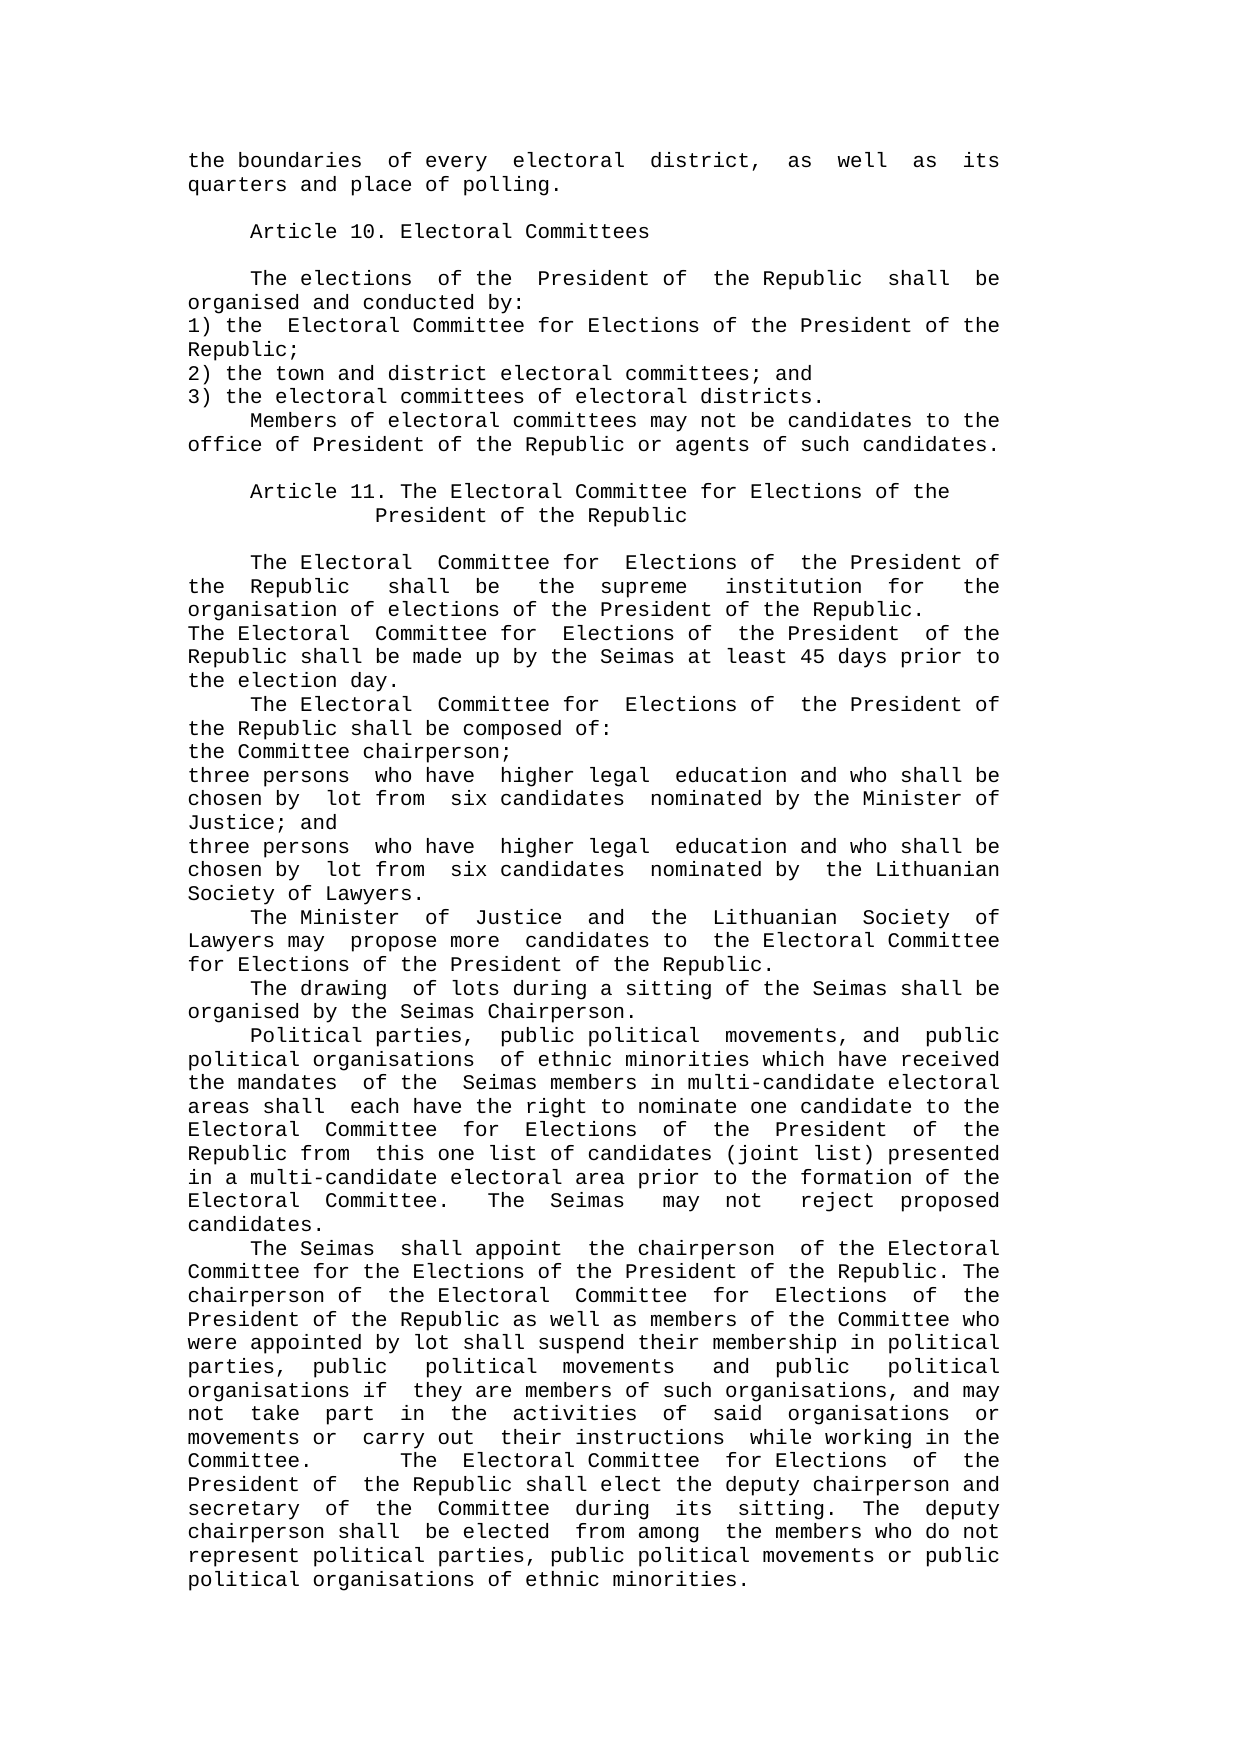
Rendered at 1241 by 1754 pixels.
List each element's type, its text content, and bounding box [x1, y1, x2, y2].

text Republic from this one list of candidates (joint list) presented [187, 1143, 1053, 1167]
text represent political parties, public political movements or public [187, 1545, 1053, 1569]
text Article 11. The Electoral Committee for Elections of the [187, 481, 1053, 505]
text candidates. [187, 1214, 1053, 1238]
text Society of Lawyers. [187, 883, 1053, 907]
text in a multi-candidate electoral area prior to the formation of the [187, 1167, 1053, 1190]
text movements or carry out their instructions while working in the [187, 1427, 1053, 1451]
text three persons who have higher legal education and who shall be [187, 765, 1053, 788]
text Members of electoral committees may not be candidates to the [187, 410, 1053, 434]
text for Elections of the President of the Republic. [187, 954, 1053, 978]
text The Electoral Committee for Elections of the President of the [187, 623, 1053, 647]
text political organisations of ethnic minorities which have received [187, 1048, 1053, 1072]
text Committee for the Elections of the President of the Republic. The [187, 1261, 1053, 1285]
text political organisations of ethnic minorities. [187, 1569, 1053, 1592]
text Justice; and [187, 812, 1053, 836]
text the Republic shall be the supreme institution for the [187, 576, 1053, 599]
text quarters and place of polling. [187, 174, 1053, 197]
text President of the Republic as well as members of the Committee who [187, 1309, 1053, 1332]
text President of the Republic [187, 505, 1053, 528]
text The elections of the President of the Republic shall be [187, 268, 1053, 292]
text Republic; [187, 339, 1053, 363]
text chosen by lot from six candidates nominated by the Minister of [187, 788, 1053, 812]
text the Republic shall be composed of: [187, 717, 1053, 741]
text 1) the Electoral Committee for Elections of the President of the [187, 316, 1053, 339]
text were appointed by lot shall suspend their membership in political [187, 1332, 1053, 1356]
text The Minister of Justice and the Lithuanian Society of [187, 907, 1053, 930]
text The Seimas shall appoint the chairperson of the Electoral [187, 1238, 1053, 1261]
text Political parties, public political movements, and public [187, 1025, 1053, 1048]
text office of President of the Republic or agents of such candidates. [187, 434, 1053, 457]
text Electoral Committee. The Seimas may not reject proposed [187, 1190, 1053, 1214]
text President of the Republic shall elect the deputy chairperson and [187, 1474, 1053, 1498]
text The Electoral Committee for Elections of the President of [187, 694, 1053, 717]
text The Electoral Committee for Elections of the President of [187, 552, 1053, 576]
text 2) the town and district electoral committees; and [187, 363, 1053, 386]
text organisations if they are members of such organisations, and may [187, 1379, 1053, 1403]
text Article 10. Electoral Committees [187, 221, 1053, 244]
text The drawing of lots during a sitting of the Seimas shall be [187, 978, 1053, 1001]
text three persons who have higher legal education and who shall be [187, 836, 1053, 859]
text Republic shall be made up by the Seimas at least 45 days prior to [187, 647, 1053, 670]
text Committee. The Electoral Committee for Elections of the [187, 1451, 1053, 1474]
text organised and conducted by: [187, 292, 1053, 316]
text not take part in the activities of said organisations or [187, 1403, 1053, 1427]
text secretary of the Committee during its sitting. The deputy [187, 1498, 1053, 1521]
text Electoral Committee for Elections of the President of the [187, 1119, 1053, 1143]
text chairperson of the Electoral Committee for Elections of the [187, 1285, 1053, 1309]
text chosen by lot from six candidates nominated by the Lithuanian [187, 859, 1053, 883]
text organised by the Seimas Chairperson. [187, 1001, 1053, 1025]
text organisation of elections of the President of the Republic. [187, 599, 1053, 623]
text the boundaries of every electoral district, as well as its [187, 150, 1053, 174]
text the election day. [187, 670, 1053, 694]
text the Committee chairperson; [187, 741, 1053, 765]
text the mandates of the Seimas members in multi-candidate electoral [187, 1072, 1053, 1096]
text parties, public political movements and public political [187, 1356, 1053, 1379]
text Lawyers may propose more candidates to the Electoral Committee [187, 930, 1053, 954]
text 3) the electoral committees of electoral districts. [187, 386, 1053, 410]
text chairperson shall be elected from among the members who do not [187, 1521, 1053, 1545]
text areas shall each have the right to nominate one candidate to the [187, 1096, 1053, 1119]
